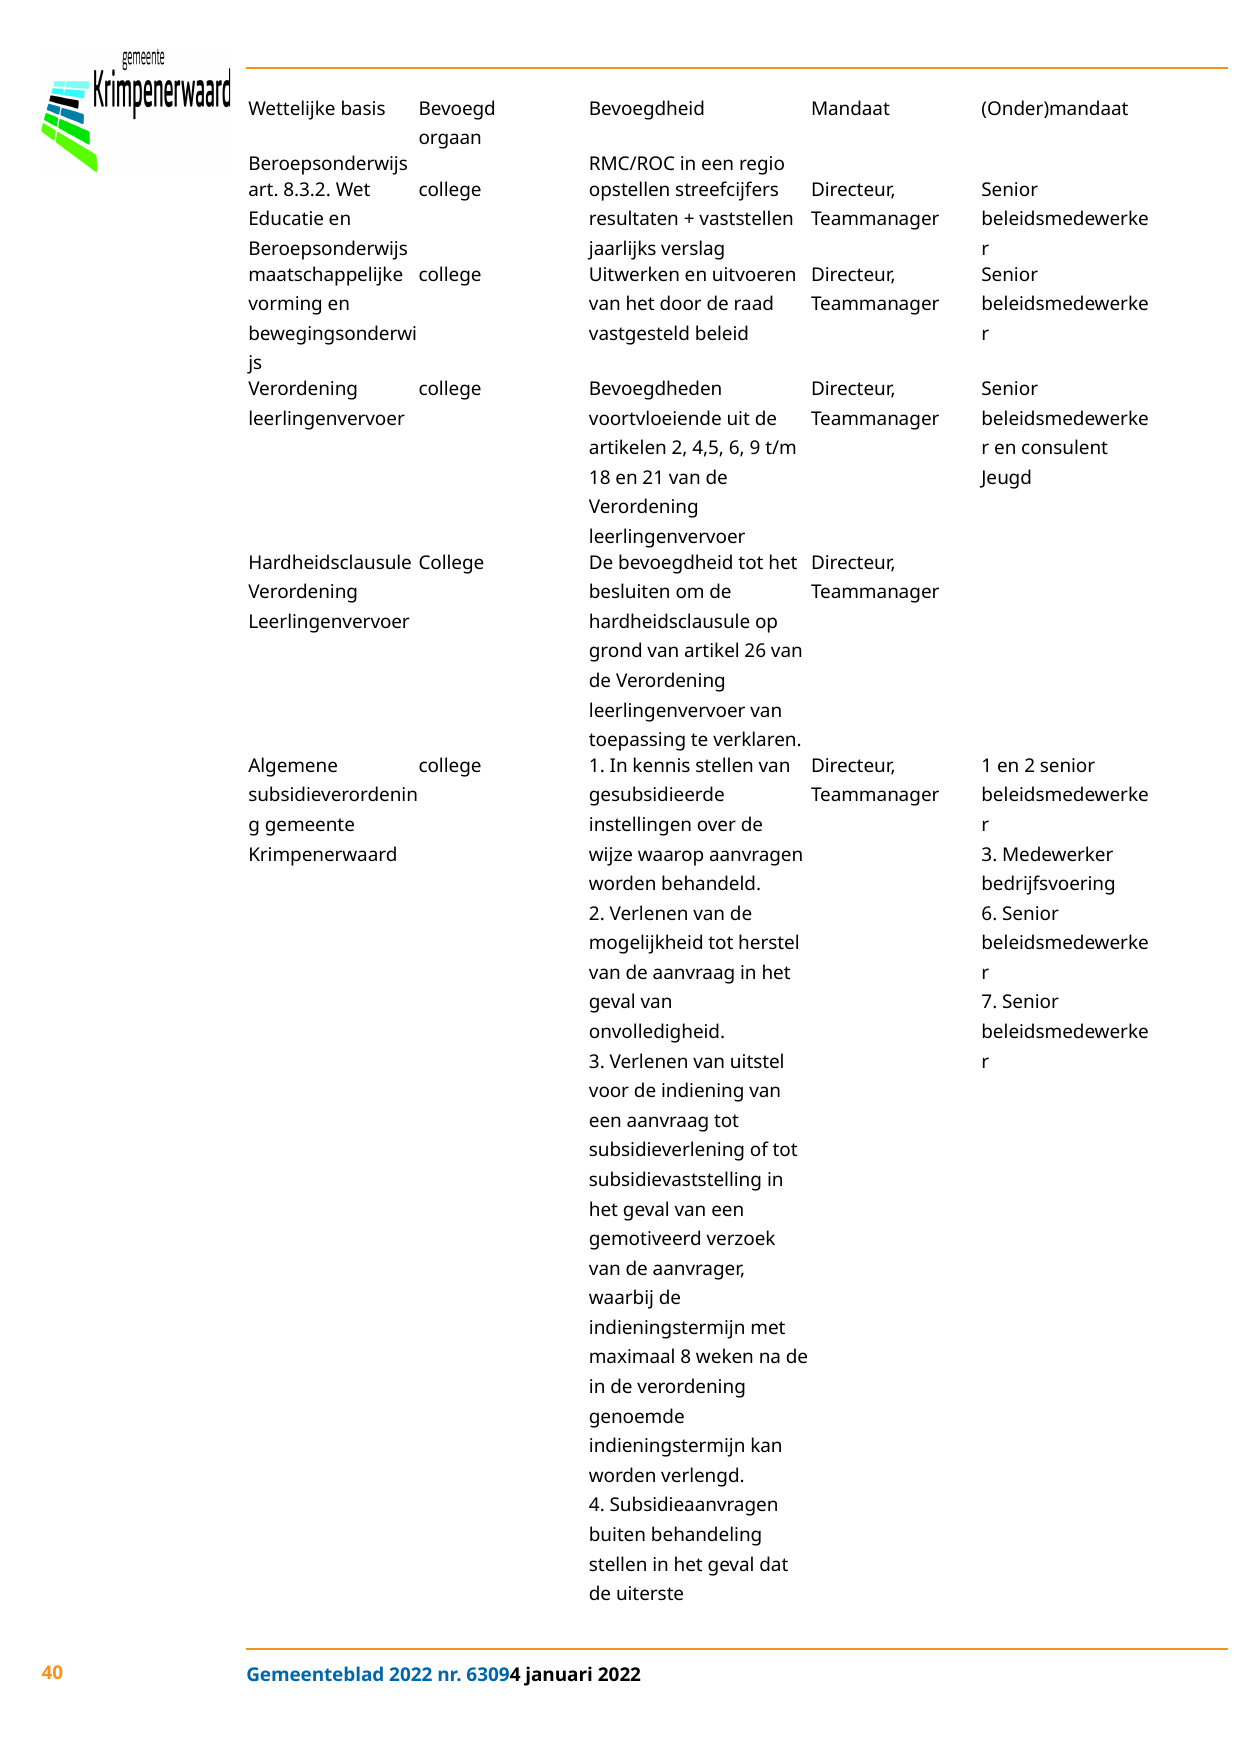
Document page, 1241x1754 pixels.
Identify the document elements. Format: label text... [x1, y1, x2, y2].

table_cell Algemene subsidieverordening gemeente Krimpenerwaard [248, 752, 418, 1606]
picture [41, 47, 231, 172]
table_cell college [418, 261, 589, 375]
table_cell college [418, 176, 589, 261]
table_cell Directeur, Teammanager [811, 375, 981, 549]
table_cell 1 en 2 senior beleidsmedewerker 3. Medewerker bedrijfsvoering 6. Senior beleidsmedewerker 7. Senior beleidsmedewerker [981, 752, 1152, 1606]
table_cell Verordening leerlingenvervoer [248, 375, 418, 549]
table_cell Uitwerken en uitvoeren van het door de raad vastgesteld beleid [589, 261, 811, 375]
table_cell Beroepsonderwijs [248, 150, 418, 176]
table_cell RMC/ROC in een regio [589, 150, 811, 176]
table_cell art. 8.3.2. Wet Educatie en Beroepsonderwijs [248, 176, 418, 261]
table_cell Bevoegdheden voortvloeiende uit de artikelen 2, 4,5, 6, 9 t/m 18 en 21 van de Verordening leerlingenvervoer [589, 375, 811, 549]
table_cell maatschappelijke vorming en bewegingsonderwijs [248, 261, 418, 375]
table_cell opstellen streefcijfers resultaten + vaststellen jaarlijks verslag [589, 176, 811, 261]
table_header Mandaat [811, 95, 981, 150]
table_header Wettelijke basis [248, 95, 418, 150]
table_cell college [418, 375, 589, 549]
table_cell [418, 150, 589, 176]
table_cell college [418, 752, 589, 1606]
table_header Bevoegd orgaan [418, 95, 589, 150]
table_cell Hardheidsclausule Verordening Leerlingenvervoer [248, 549, 418, 752]
table_header Bevoegdheid [589, 95, 811, 150]
table_cell [981, 150, 1152, 176]
table_cell [981, 549, 1152, 752]
table_cell Directeur, Teammanager [811, 752, 981, 1606]
table_cell Senior beleidsmedewerker [981, 261, 1152, 375]
table_cell Directeur, Teammanager [811, 261, 981, 375]
table_cell 1. In kennis stellen van gesubsidieerde instellingen over de wijze waarop aanvragen worden behandeld. 2. Verlenen van de mogelijkheid tot herstel van de aanvraag in het geval van onvolledigheid. 3. Verlenen van uitstel voor de indiening van een aanvraag tot subsidieverlening of tot subsidievaststelling in het geval van een gemotiveerd verzoek van de aanvrager, waarbij de indieningstermijn met maximaal 8 weken na de in de verordening genoemde indieningstermijn kan worden verlengd. 4. Subsidieaanvragen buiten behandeling stellen in het geval dat de uiterste [589, 752, 811, 1606]
table_cell [811, 150, 981, 176]
table_cell Senior beleidsmedewerker en consulent Jeugd [981, 375, 1152, 549]
table_cell College [418, 549, 589, 752]
table_header (Onder)mandaat [981, 95, 1152, 150]
table_cell De bevoegdheid tot het besluiten om de hardheidsclausule op grond van artikel 26 van de Verordening leerlingenvervoer van toepassing te verklaren. [589, 549, 811, 752]
table_cell Directeur, Teammanager [811, 549, 981, 752]
table_cell Senior beleidsmedewerker [981, 176, 1152, 261]
table_cell Directeur, Teammanager [811, 176, 981, 261]
